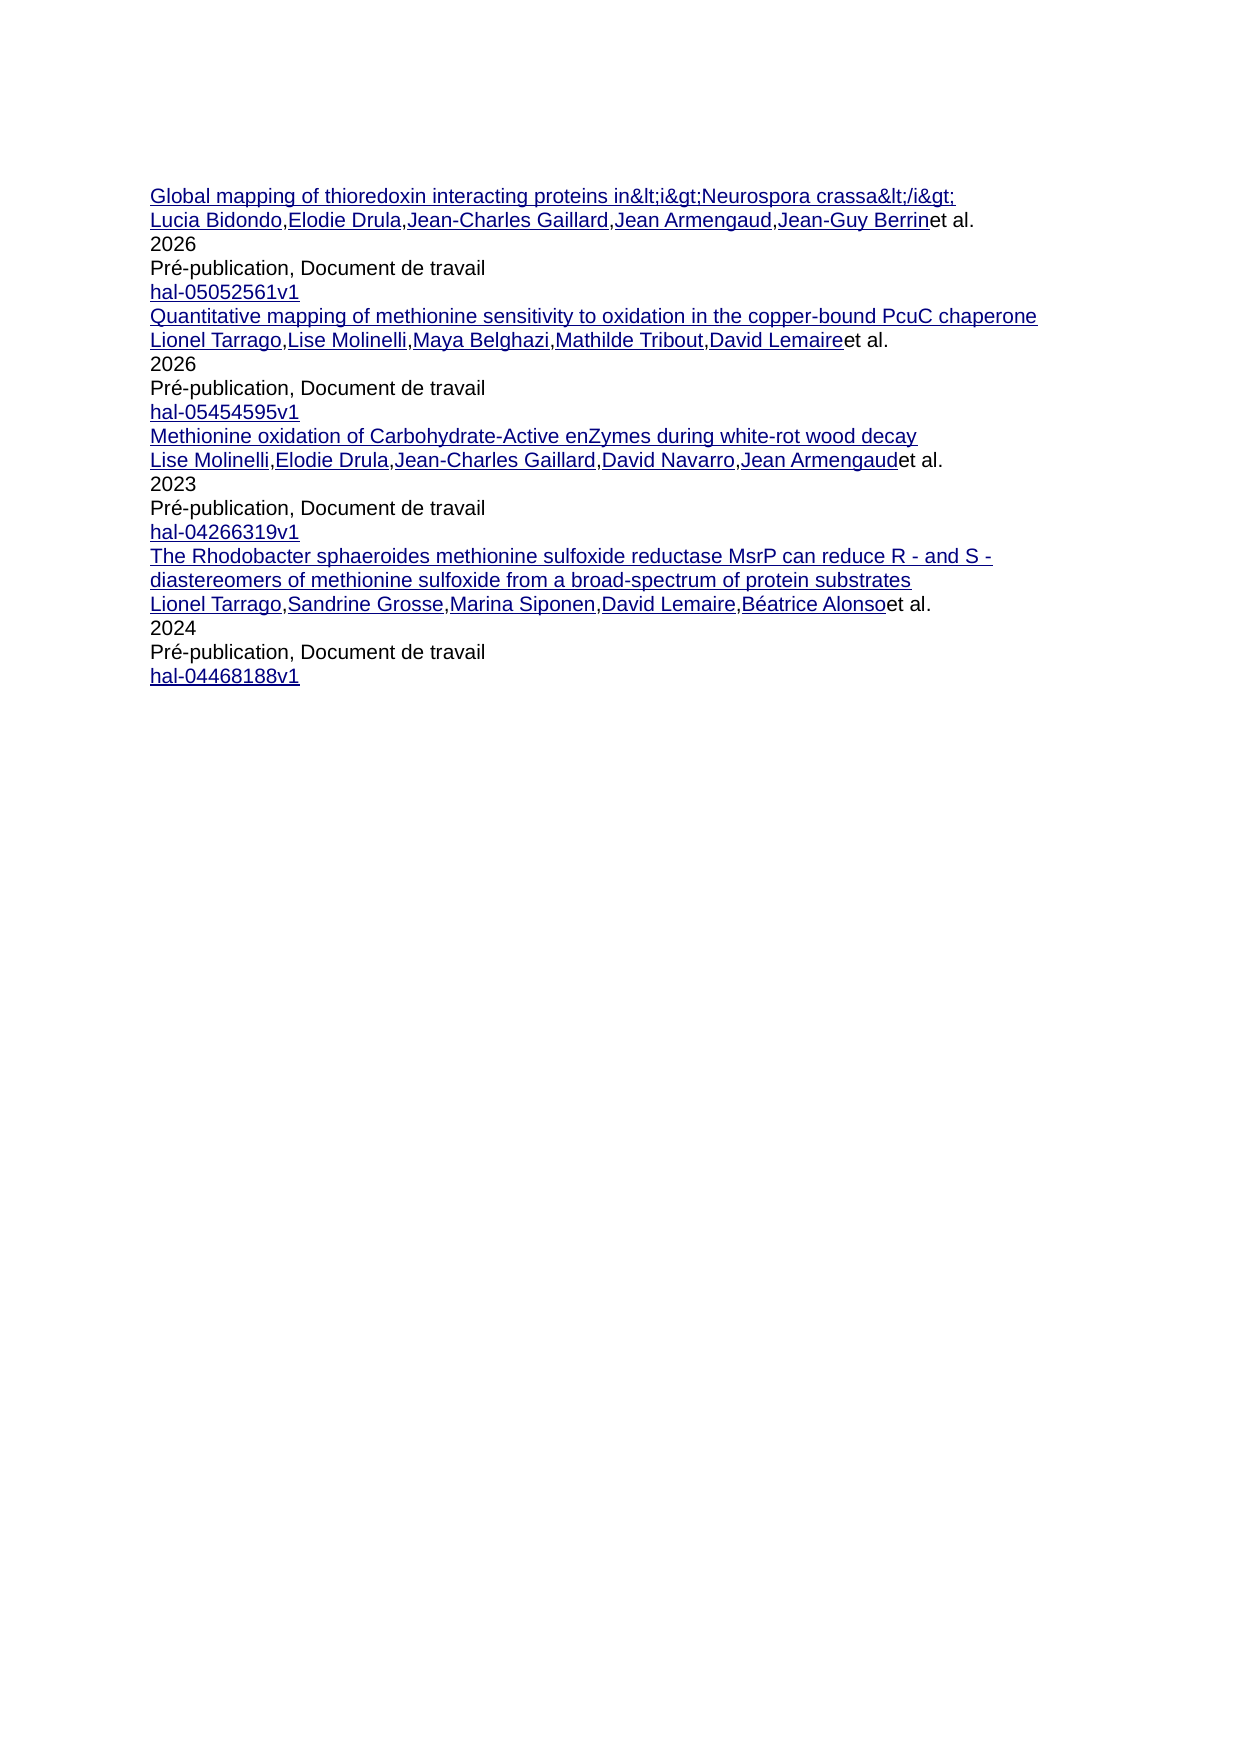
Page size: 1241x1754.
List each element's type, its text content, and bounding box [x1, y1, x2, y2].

table_cell Methionine oxidation of Carbohydrate-Active enZymes during white-rot wood decay Lise Molinelli,Elodie Drula,Jean-Charles Gaillard,David Navarro,Jean Armengaudet al. 2023 Pré-publication, Document de travail hal-04266319v1 [150, 424, 1090, 544]
table_header Global mapping of thioredoxin interacting proteins in&lt;i&gt;Neurospora crassa&lt;/i&gt; Lucia Bidondo,Elodie Drula,Jean-Charles Gaillard,Jean Armengaud,Jean-Guy Berrinet al. 2026 Pré-publication, Document de travail hal-05052561v1 [150, 184, 1090, 304]
table_cell The Rhodobacter sphaeroides methionine sulfoxide reductase MsrP can reduce R - and S -diastereomers of methionine sulfoxide from a broad-spectrum of protein substrates Lionel Tarrago,Sandrine Grosse,Marina Siponen,David Lemaire,Béatrice Alonsoet al. 2024 Pré-publication, Document de travail hal-04468188v1 [150, 544, 1090, 687]
table_cell Quantitative mapping of methionine sensitivity to oxidation in the copper-bound PcuC chaperone Lionel Tarrago,Lise Molinelli,Maya Belghazi,Mathilde Tribout,David Lemaireet al. 2026 Pré-publication, Document de travail hal-05454595v1 [150, 304, 1090, 424]
